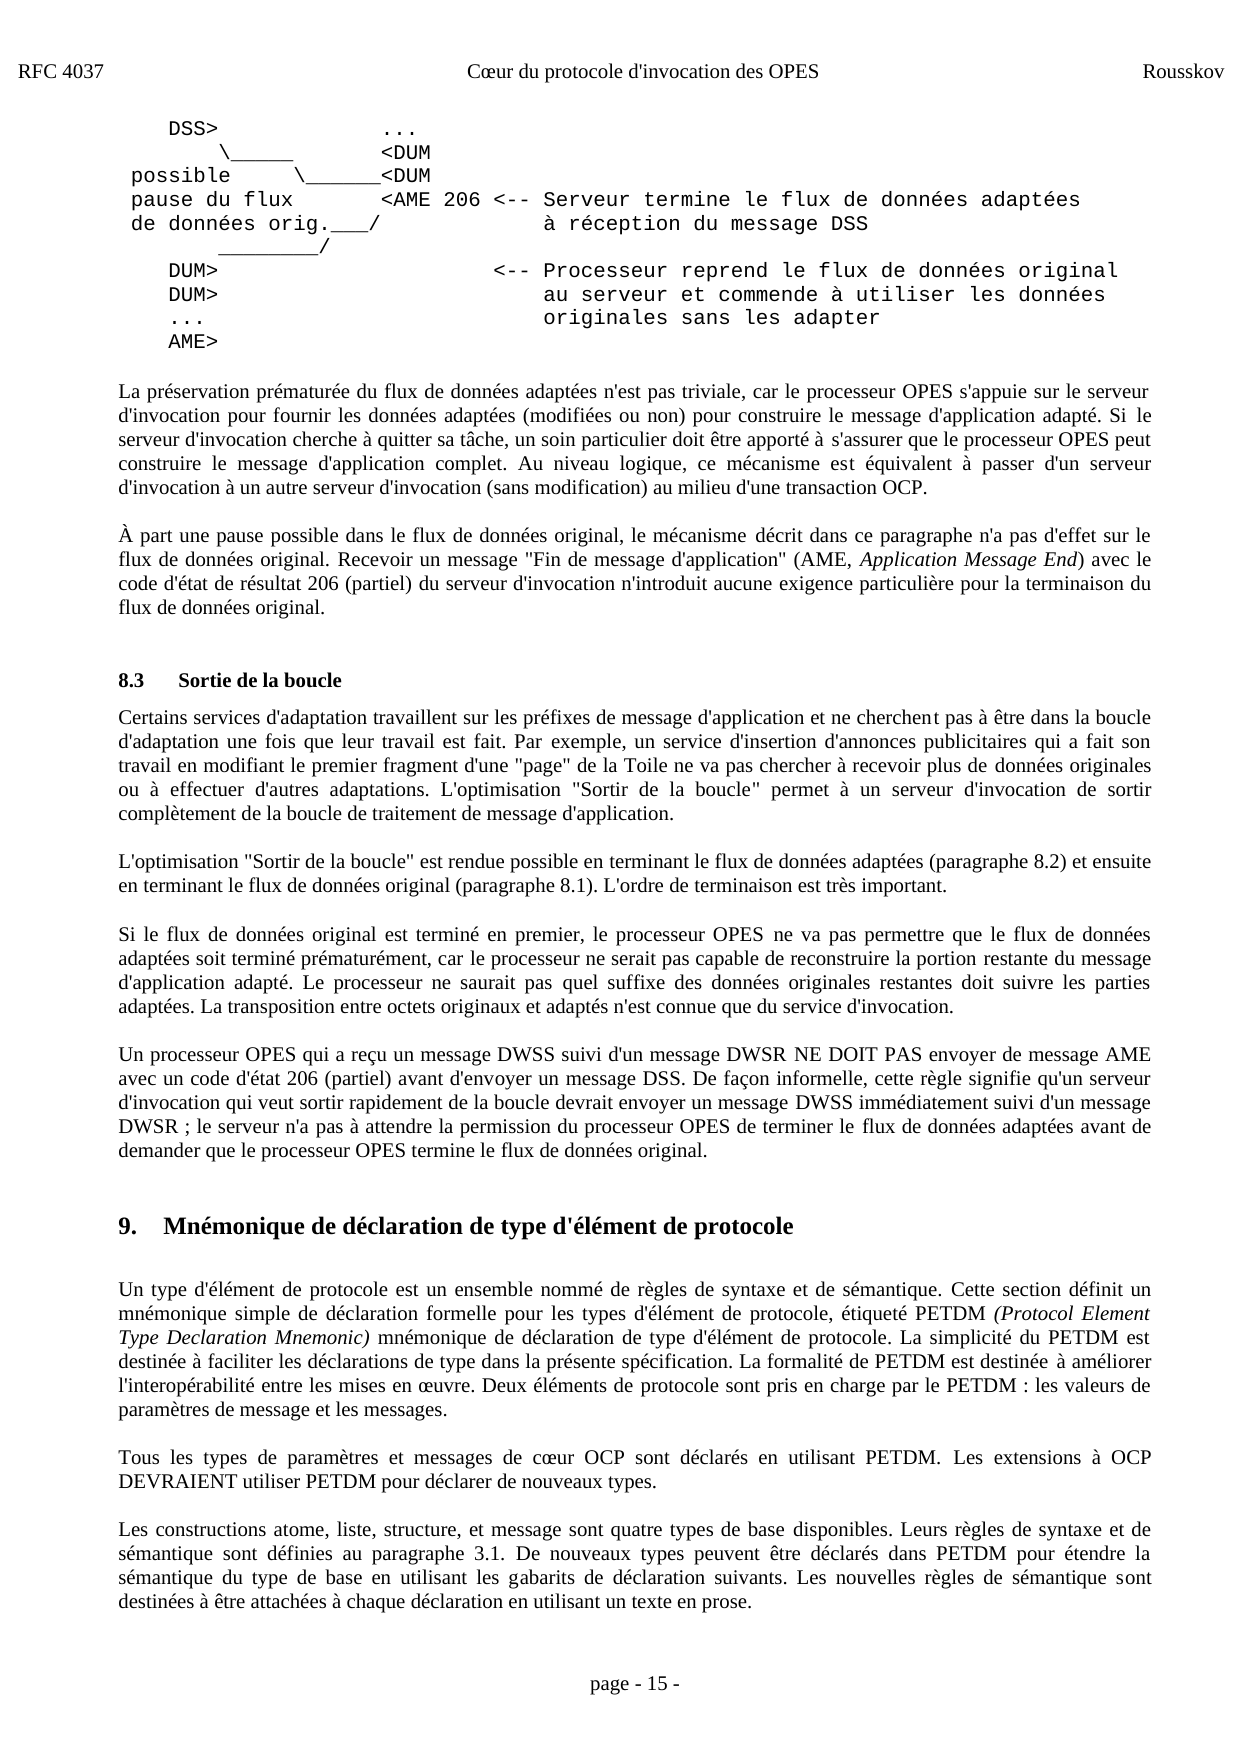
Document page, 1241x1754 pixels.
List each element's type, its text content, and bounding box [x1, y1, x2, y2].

subtitle 8.3 Sortie de la boucle [118, 668, 1152, 692]
text Si le flux de données original est terminé en premier, le processeur OPES ne va pas permettre que le flux de données adaptées soit terminé prématurément, car le processeur ne serait pas capable de reconstruire la portion restante du message d'application adapté. Le processeur ne saurait pas quel suffixe des données originales restantes doit suivre les parties adaptées. La transposition entre octets originaux et adaptés n'est connue que du service d'invocation. [118, 921, 1152, 1018]
text pause du flux <AME 206 <-- Serveur termine le flux de données adaptées [118, 189, 1152, 213]
text \_____ <DUM [118, 142, 1152, 165]
text AME> [118, 331, 1152, 354]
text Les constructions atome, liste, structure, et message sont quatre types de base disponibles. Leurs règles de syntaxe et de sémantique sont définies au paragraphe 3.1. De nouveaux types peuvent être déclarés dans PETDM pour étendre la sémantique du type de base en utilisant les gabarits de déclaration suivants. Les nouvelles règles de sémantique sont destinées à être attachées à chaque déclaration en utilisant un texte en prose. [118, 1517, 1152, 1613]
text Un type d'élément de protocole est un ensemble nommé de règles de syntaxe et de sémantique. Cette section définit un mnémonique simple de déclaration formelle pour les types d'élément de protocole, étiqueté PETDM (Protocol Element Type Declaration Mnemonic) mnémonique de déclaration de type d'élément de protocole. La simplicité du PETDM est destinée à faciliter les déclarations de type dans la présente spécification. La formalité de PETDM est destinée à améliorer l'interopérabilité entre les mises en œuvre. Deux éléments de protocole sont pris en charge par le PETDM : les valeurs de paramètres de message et les messages. [118, 1276, 1152, 1421]
text ________/ [118, 236, 1152, 260]
text ... originales sans les adapter [118, 307, 1152, 331]
text La préservation prématurée du flux de données adaptées n'est pas triviale, car le processeur OPES s'appuie sur le serveur d'invocation pour fournir les données adaptées (modifiées ou non) pour construire le message d'application adapté. Si le serveur d'invocation cherche à quitter sa tâche, un soin particulier doit être apporté à s'assurer que le processeur OPES peut construire le message d'application complet. Au niveau logique, ce mécanisme est équivalent à passer d'un serveur d'invocation à un autre serveur d'invocation (sans modification) au milieu d'une transaction OCP. [118, 379, 1152, 499]
text DSS> ... [118, 118, 1152, 142]
text possible \______<DUM [118, 165, 1152, 189]
text Certains services d'adaptation travaillent sur les préfixes de message d'application et ne cherchent pas à être dans la boucle d'adaptation une fois que leur travail est fait. Par exemple, un service d'insertion d'annonces publicitaires qui a fait son travail en modifiant le premier fragment d'une "page" de la Toile ne va pas chercher à recevoir plus de données originales ou à effectuer d'autres adaptations. L'optimisation "Sortir de la boucle" permet à un serveur d'invocation de sortir complètement de la boucle de traitement de message d'application. [118, 705, 1152, 825]
text Un processeur OPES qui a reçu un message DWSS suivi d'un message DWSR NE DOIT PAS envoyer de message AME avec un code d'état 206 (partiel) avant d'envoyer un message DSS. De façon informelle, cette règle signifie qu'un serveur d'invocation qui veut sortir rapidement de la boucle devrait envoyer un message DWSS immédiatement suivi d'un message DWSR ; le serveur n'a pas à attendre la permission du processeur OPES de terminer le flux de données adaptées avant de demander que le processeur OPES termine le flux de données original. [118, 1042, 1152, 1162]
text de données orig.___/ à réception du message DSS [118, 213, 1152, 236]
text L'optimisation "Sortir de la boucle" est rendue possible en terminant le flux de données adaptées (paragraphe 8.2) et ensuite en terminant le flux de données original (paragraphe 8.1). L'ordre de terminaison est très important. [118, 849, 1152, 897]
text DUM> au serveur et commende à utiliser les données [118, 284, 1152, 307]
text DUM> <-- Processeur reprend le flux de données original [118, 260, 1152, 284]
text Tous les types de paramètres et messages de cœur OCP sont déclarés en utilisant PETDM. Les extensions à OCP DEVRAIENT utiliser PETDM pour déclarer de nouveaux types. [118, 1445, 1152, 1493]
text À part une pause possible dans le flux de données original, le mécanisme décrit dans ce paragraphe n'a pas d'effet sur le flux de données original. Recevoir un message "Fin de message d'application" (AME, Application Message End) avec le code d'état de résultat 206 (partiel) du serveur d'invocation n'introduit aucune exigence particulière pour la terminaison du flux de données original. [118, 523, 1152, 619]
subtitle 9. Mnémonique de déclaration de type d'élément de protocole [118, 1211, 1152, 1240]
